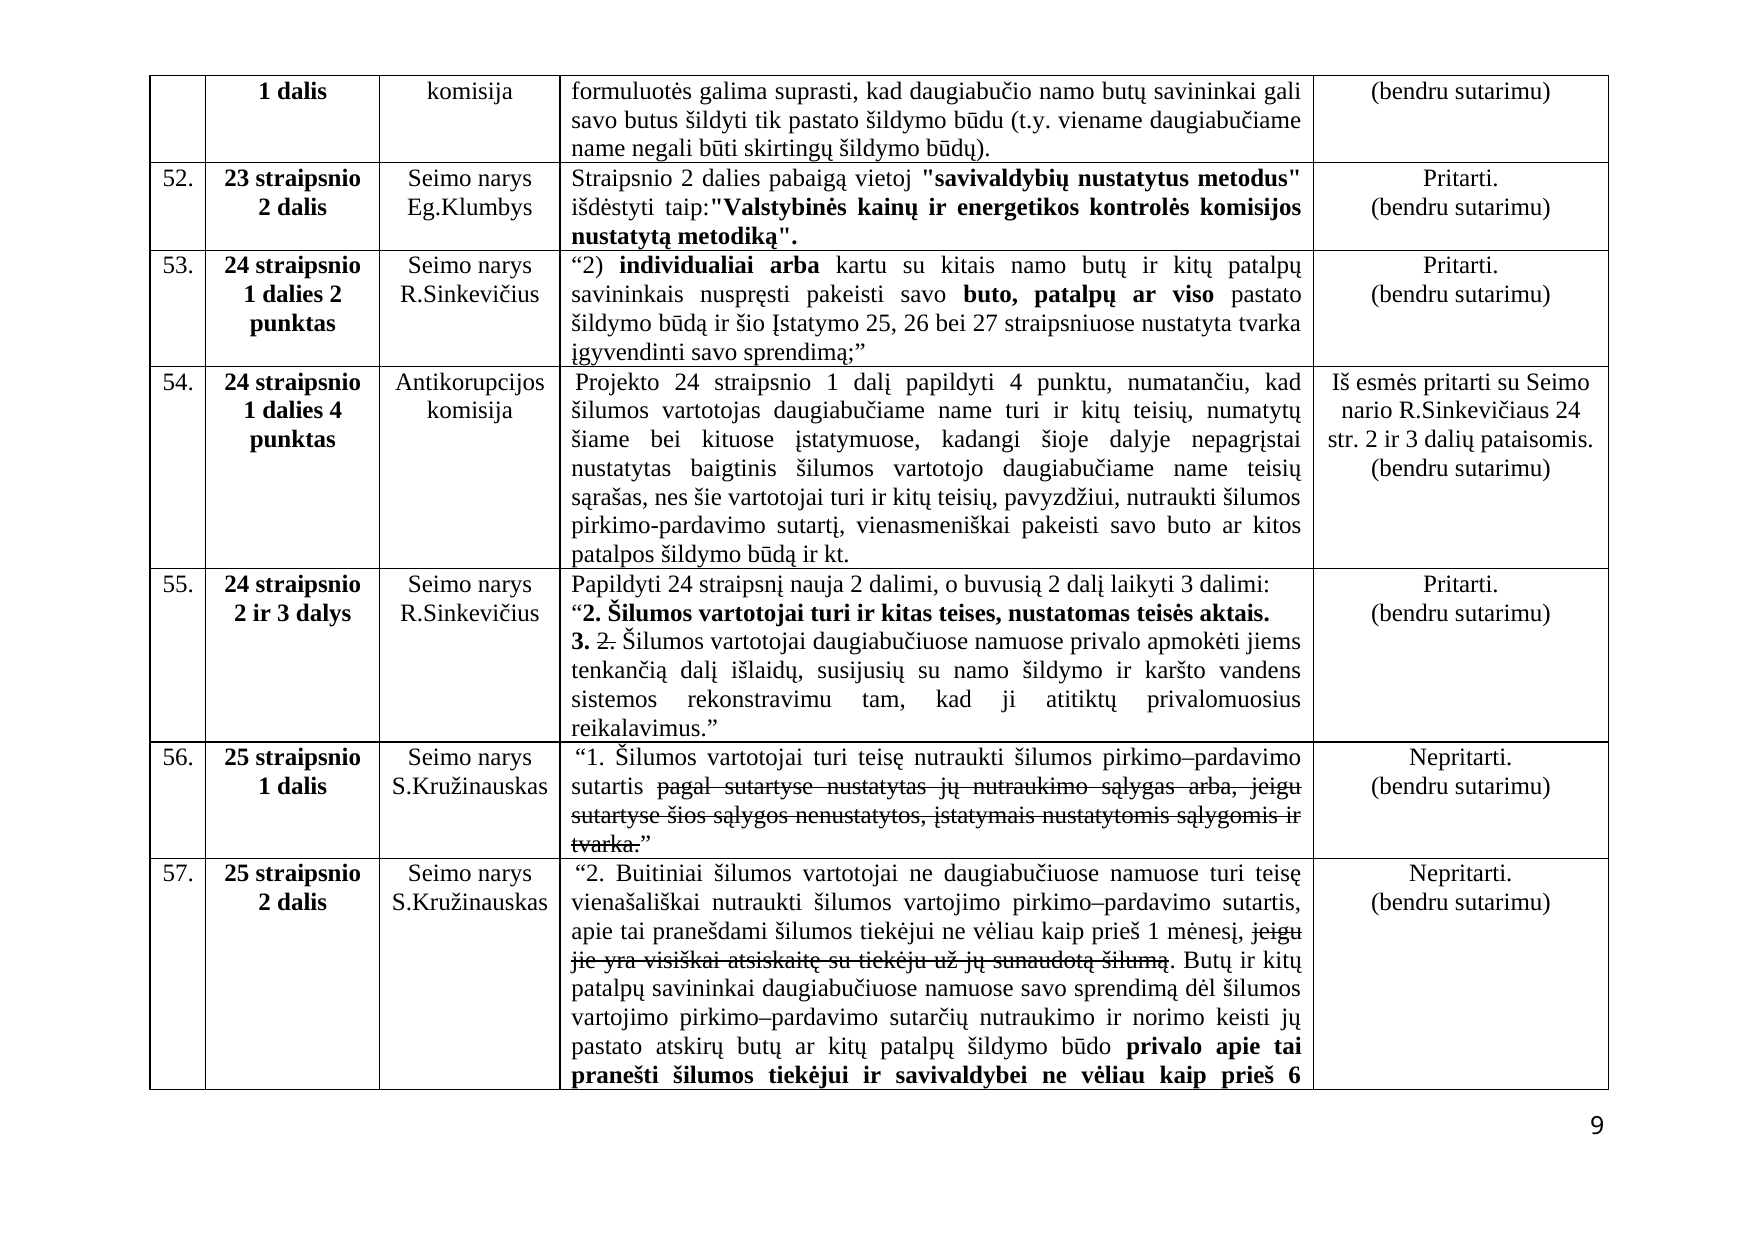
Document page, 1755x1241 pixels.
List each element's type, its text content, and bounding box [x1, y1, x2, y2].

table_cell Seimo narys S.Kružinauskas [380, 859, 559, 1088]
table_cell Pritarti. (bendru sutarimu) [1314, 569, 1608, 741]
table_cell (bendru sutarimu) [1314, 76, 1608, 162]
table_cell 56. [151, 743, 205, 857]
table_cell 23 straipsnio 2 dalis [206, 163, 379, 249]
table_cell 55. [151, 569, 205, 741]
table_cell Seimo narys S.Kružinauskas [380, 743, 559, 857]
table_cell 24 straipsnio 1 dalies 4 punktas [206, 367, 379, 568]
table_cell Iš esmės pritarti su Seimo nario R.Sinkevičiaus 24 str. 2 ir 3 dalių pataisomis. (bendru sutarimu) [1314, 367, 1608, 568]
table_cell Nepritarti. (bendru sutarimu) [1314, 859, 1608, 1088]
table_cell 57. [151, 859, 205, 1088]
table_cell Pritarti. (bendru sutarimu) [1314, 251, 1608, 366]
table_cell [151, 76, 205, 162]
table_cell Antikorupcijos komisija [380, 367, 559, 568]
table_cell Projekto 24 straipsnio 1 dalį papildyti 4 punktu, numatančiu, kad šilumos vartotojas daugiabučiame name turi ir kitų teisių, numatytų šiame bei kituose įstatymuose, kadangi šioje dalyje nepagrįstai nustatytas baigtinis šilumos vartotojo daugiabučiame name teisių sąrašas, nes šie vartotojai turi ir kitų teisių, pavyzdžiui, nutraukti šilumos pirkimo-pardavimo sutartį, vienasmeniškai pakeisti savo buto ar kitos patalpos šildymo būdą ir kt. [561, 367, 1313, 568]
table_cell 54. [151, 367, 205, 568]
table_cell “2. Buitiniai šilumos vartotojai ne daugiabučiuose namuose turi teisę vienašališkai nutraukti šilumos vartojimo pirkimo–pardavimo sutartis, apie tai pranešdami šilumos tiekėjui ne vėliau kaip prieš 1 mėnesį, jeigu jie yra visiškai atsiskaitę su tiekėju už jų sunaudotą šilumą. Butų ir kitų patalpų savininkai daugiabučiuose namuose savo sprendimą dėl šilumos vartojimo pirkimo–pardavimo sutarčių nutraukimo ir norimo keisti jų pastato atskirų butų ar kitų patalpų šildymo būdo privalo apie tai pranešti šilumos tiekėjui ir savivaldybei ne vėliau kaip prieš 6 [561, 859, 1313, 1088]
table_cell 24 straipsnio 1 dalies 2 punktas [206, 251, 379, 366]
table_cell 52. [151, 163, 205, 249]
table_cell Pritarti. (bendru sutarimu) [1314, 163, 1608, 249]
table_cell Seimo narys R.Sinkevičius [380, 251, 559, 366]
table_cell Nepritarti. (bendru sutarimu) [1314, 743, 1608, 857]
table_cell formuluotės galima suprasti, kad daugiabučio namo butų savininkai gali savo butus šildyti tik pastato šildymo būdu (t.y. viename daugiabučiame name negali būti skirtingų šildymo būdų). [561, 76, 1313, 162]
table_cell 53. [151, 251, 205, 366]
table_cell 25 straipsnio 1 dalis [206, 743, 379, 857]
table_cell 25 straipsnio 2 dalis [206, 859, 379, 1088]
table_cell 24 straipsnio 2 ir 3 dalys [206, 569, 379, 741]
table_cell Seimo narys Eg.Klumbys [380, 163, 559, 249]
table_cell Straipsnio 2 dalies pabaigą vietoj "savivaldybių nustatytus metodus" išdėstyti taip:"Valstybinės kainų ir energetikos kontrolės komisijos nustatytą metodiką". [561, 163, 1313, 249]
table_cell Papildyti 24 straipsnį nauja 2 dalimi, o buvusią 2 dalį laikyti 3 dalimi: “2. Šilumos vartotojai turi ir kitas teises, nustatomas teisės aktais. 3. 2. Šilumos vartotojai daugiabučiuose namuose privalo apmokėti jiems tenkančią dalį išlaidų, susijusių su namo šildymo ir karšto vandens sistemos rekonstravimu tam, kad ji atitiktų privalomuosius reikalavimus.” [561, 569, 1313, 741]
table_cell komisija [380, 76, 559, 162]
table_cell 1 dalis [206, 76, 379, 162]
table_cell “2) individualiai arba kartu su kitais namo butų ir kitų patalpų savininkais nuspręsti pakeisti savo buto, patalpų ar viso pastato šildymo būdą ir šio Įstatymo 25, 26 bei 27 straipsniuose nustatyta tvarka įgyvendinti savo sprendimą;” [561, 251, 1313, 366]
table_cell Seimo narys R.Sinkevičius [380, 569, 559, 741]
table_cell “1. Šilumos vartotojai turi teisę nutraukti šilumos pirkimo–pardavimo sutartis pagal sutartyse nustatytas jų nutraukimo sąlygas arba, jeigu sutartyse šios sąlygos nenustatytos, įstatymais nustatytomis sąlygomis ir tvarka.” [561, 743, 1313, 857]
